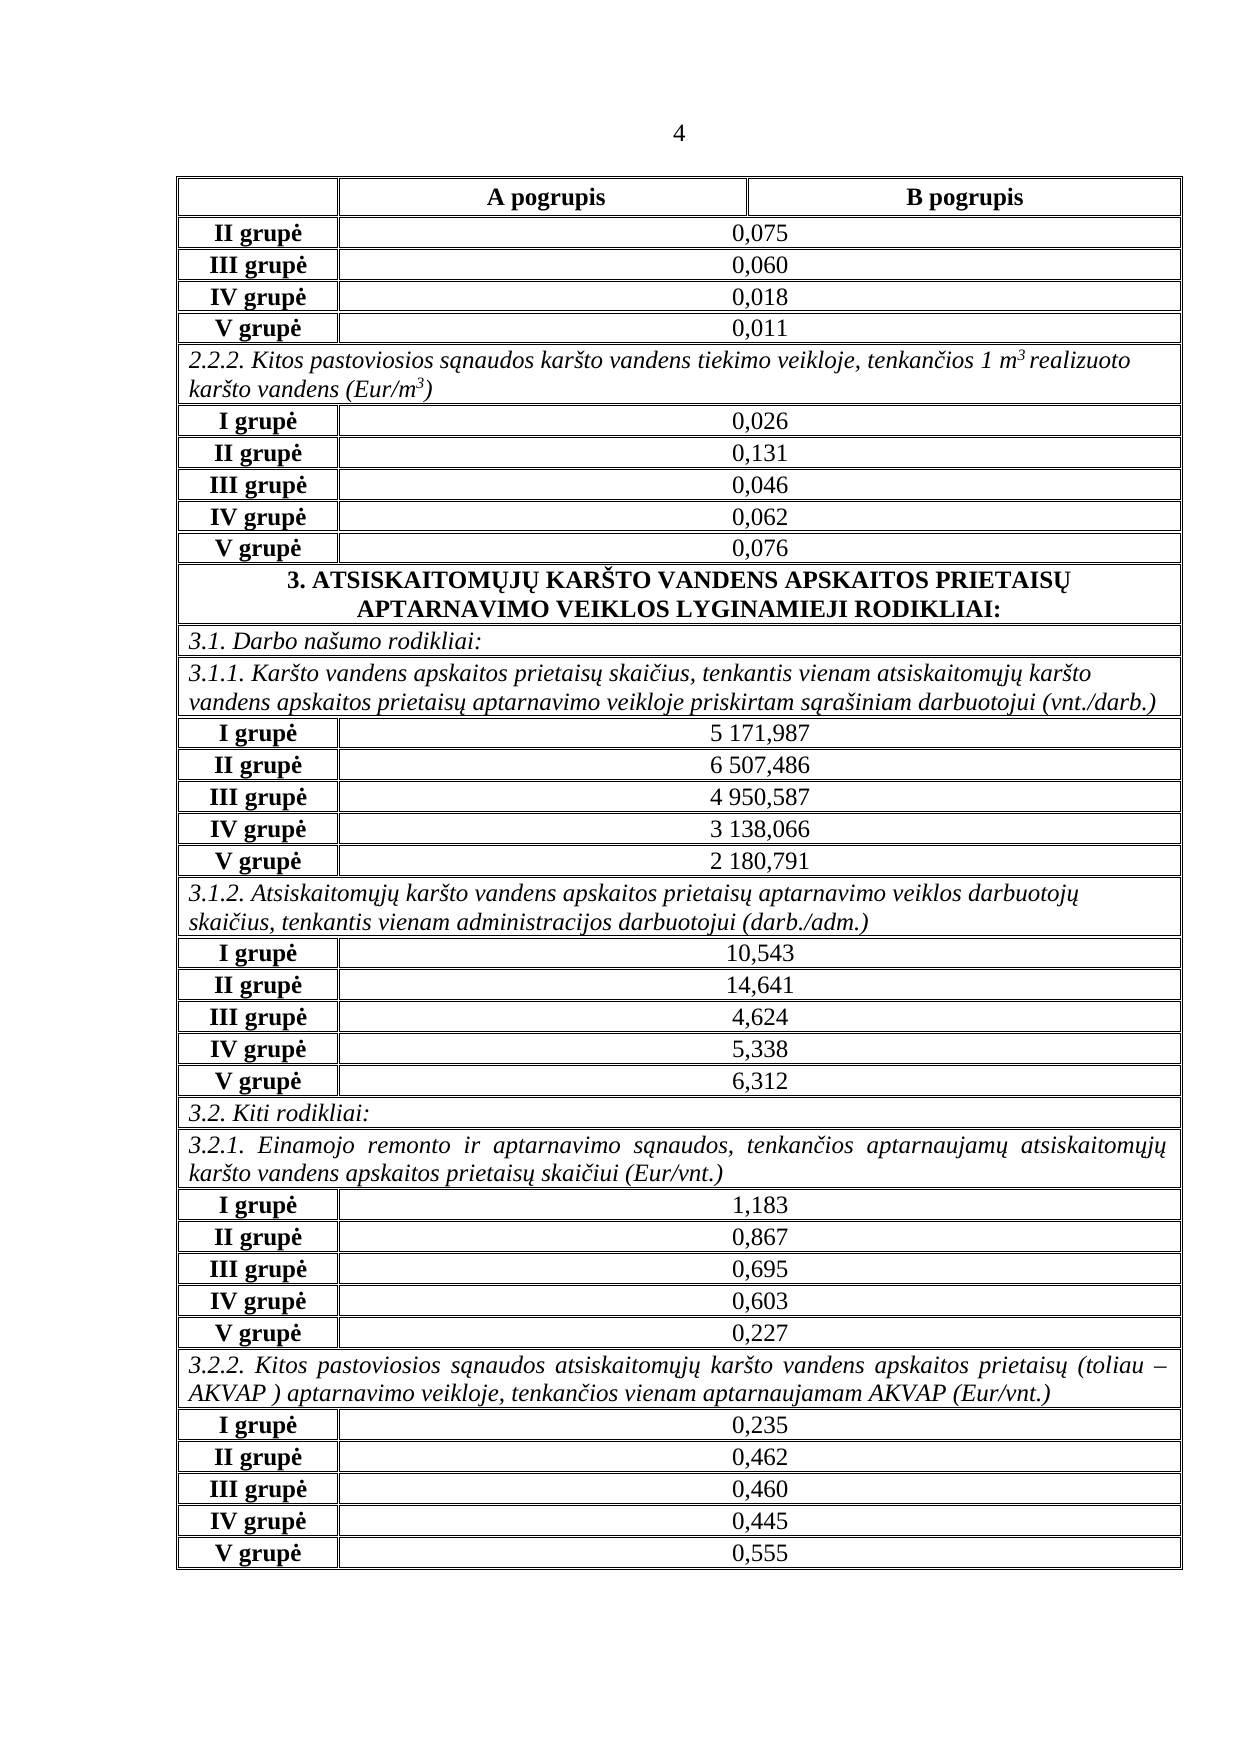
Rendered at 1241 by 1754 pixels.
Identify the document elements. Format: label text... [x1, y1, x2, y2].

table_cell 3.1.2. Atsiskaitomųjų karšto vandens apskaitos prietaisų aptarnavimo veiklos darbuotojų skaičius, tenkantis vienam administracijos darbuotojui (darb./adm.) [179, 878, 1180, 935]
table_cell V grupė [179, 534, 337, 562]
table_cell 3 138,066 [340, 814, 1180, 843]
table_cell 5 171,987 [340, 719, 1180, 747]
table_cell 0,227 [340, 1318, 1180, 1347]
table_cell IV grupė [179, 814, 337, 843]
table_cell 3.1. Darbo našumo rodikliai: [179, 626, 1180, 655]
table_cell 0,462 [340, 1442, 1180, 1471]
table_cell I grupė [179, 406, 337, 435]
table_cell 5,338 [340, 1034, 1180, 1063]
table_cell 0,075 [340, 218, 1180, 247]
table_cell 0,131 [340, 438, 1180, 467]
table_cell V grupė [179, 846, 337, 875]
table_cell 0,867 [340, 1222, 1180, 1251]
table_cell 10,543 [340, 939, 1180, 967]
table_cell IV grupė [179, 282, 337, 310]
table_cell II grupė [179, 1222, 337, 1251]
table_cell IV grupė [179, 1286, 337, 1315]
table_cell 3.1.1. Karšto vandens apskaitos prietaisų skaičius, tenkantis vienam atsiskaitomųjų karšto vandens apskaitos prietaisų aptarnavimo veikloje priskirtam sąrašiniam darbuotojui (vnt./darb.) [179, 658, 1180, 715]
table_cell 2 180,791 [340, 846, 1180, 875]
table_cell II grupė [179, 1442, 337, 1471]
table_cell 0,062 [340, 502, 1180, 530]
table_header B pogrupis [749, 179, 1180, 215]
table_cell V grupė [179, 1538, 337, 1567]
table_cell 0,695 [340, 1254, 1180, 1283]
table_cell I grupė [179, 939, 337, 967]
table_header A pogrupis [340, 179, 746, 215]
table_cell 0,046 [340, 470, 1180, 498]
table_cell II grupė [179, 438, 337, 467]
table_cell 0,235 [340, 1410, 1180, 1439]
table_cell 3. ATSISKAITOMŲJŲ KARŠTO VANDENS APSKAITOS PRIETAISŲ APTARNAVIMO VEIKLOS LYGINAMIEJI RODIKLIAI: [179, 565, 1180, 623]
table_cell III grupė [179, 250, 337, 278]
table_cell 0,018 [340, 282, 1180, 310]
table_cell 6 507,486 [340, 750, 1180, 779]
table_cell IV grupė [179, 1506, 337, 1535]
table_cell 0,060 [340, 250, 1180, 278]
table_cell 0,555 [340, 1538, 1180, 1567]
table_cell I grupė [179, 719, 337, 747]
table_cell 0,011 [340, 314, 1180, 342]
table_cell V grupė [179, 314, 337, 342]
table_cell 1,183 [340, 1190, 1180, 1219]
table_cell III grupė [179, 1254, 337, 1283]
table_cell 0,445 [340, 1506, 1180, 1535]
table_cell 0,460 [340, 1474, 1180, 1503]
table_cell II grupė [179, 750, 337, 779]
table_cell 3.2. Kiti rodikliai: [179, 1098, 1180, 1127]
table_cell I grupė [179, 1190, 337, 1219]
table_cell 4,624 [340, 1002, 1180, 1031]
table_cell V grupė [179, 1066, 337, 1095]
table_header [179, 179, 337, 215]
table_cell 6,312 [340, 1066, 1180, 1095]
table_cell III grupė [179, 782, 337, 811]
table_cell 14,641 [340, 970, 1180, 999]
table_cell IV grupė [179, 1034, 337, 1063]
table_cell II grupė [179, 970, 337, 999]
table_cell 3.2.2. Kitos pastoviosios sąnaudos atsiskaitomųjų karšto vandens apskaitos prietaisų (toliau – AKVAP ) aptarnavimo veikloje, tenkančios vienam aptarnaujamam AKVAP (Eur/vnt.) [179, 1350, 1180, 1407]
table_cell V grupė [179, 1318, 337, 1347]
table_cell IV grupė [179, 502, 337, 530]
table_cell III grupė [179, 1474, 337, 1503]
table_cell 4 950,587 [340, 782, 1180, 811]
table_cell III grupė [179, 1002, 337, 1031]
table_cell 2.2.2. Kitos pastoviosios sąnaudos karšto vandens tiekimo veikloje, tenkančios 1 m3 realizuoto karšto vandens (Eur/m3) [179, 345, 1180, 403]
table_cell III grupė [179, 470, 337, 498]
table_cell II grupė [179, 218, 337, 247]
table_cell I grupė [179, 1410, 337, 1439]
table_cell 3.2.1. Einamojo remonto ir aptarnavimo sąnaudos, tenkančios aptarnaujamų atsiskaitomųjų karšto vandens apskaitos prietaisų skaičiui (Eur/vnt.) [179, 1130, 1180, 1187]
table_cell 0,076 [340, 534, 1180, 562]
table_cell 0,603 [340, 1286, 1180, 1315]
table_cell 0,026 [340, 406, 1180, 435]
